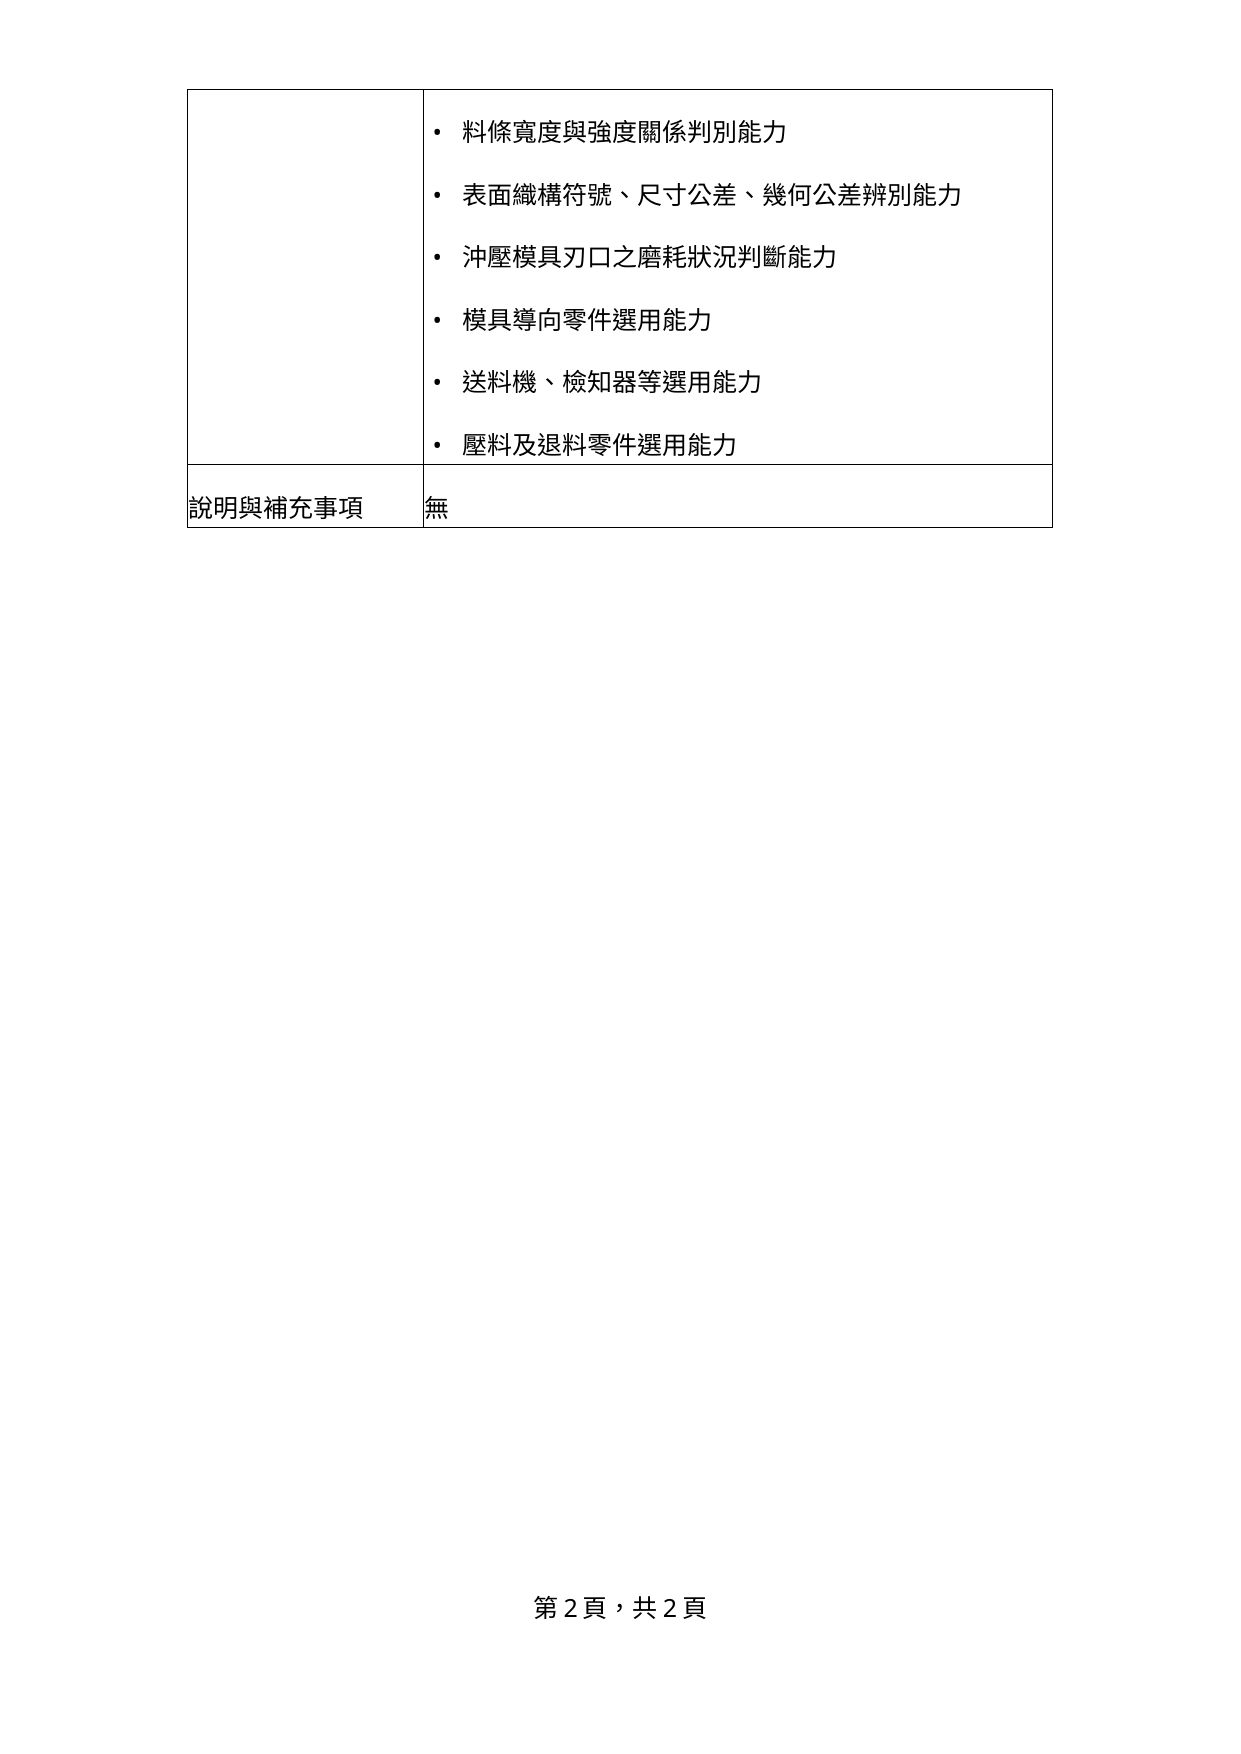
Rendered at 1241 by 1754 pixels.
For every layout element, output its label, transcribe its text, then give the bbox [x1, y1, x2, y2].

table_cell [188, 90, 423, 464]
table_cell 模具標準件選用能力 沖床規格選用能力 彎形模具或引伸模具之磨耗狀況或設計不佳判斷能力 金屬板材規格判別能力 沖壓模具材料種類判別能力 料條寬度與強度關係判別能力 表面織構符號、尺寸公差、幾何公差辨別能力 沖壓模具刃口之磨耗狀況判斷能力 模具導向零件選用能力 送料機、檢知器等選用能力 壓料及退料零件選用能力 [424, 90, 1052, 464]
table_cell 無 [424, 465, 1052, 527]
table_cell 說明與補充事項 [188, 465, 423, 527]
